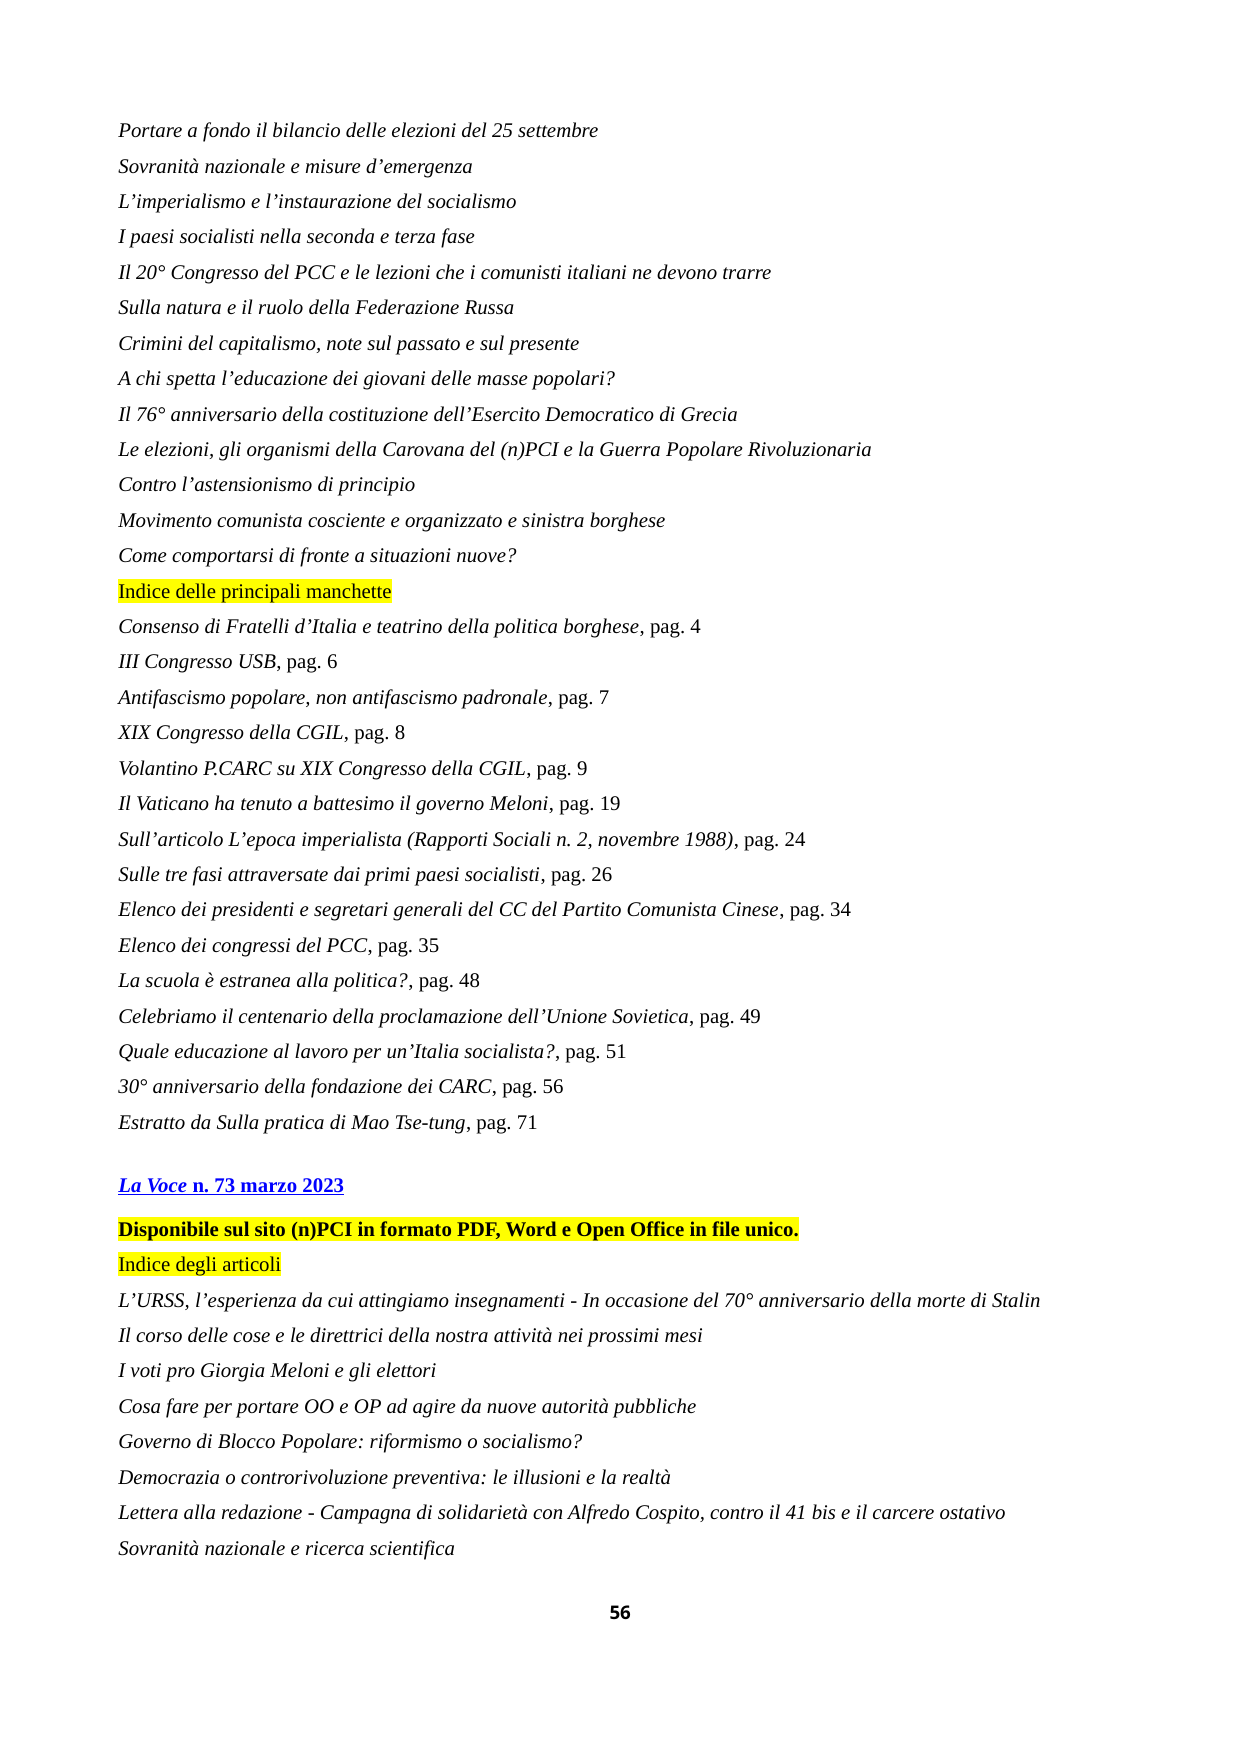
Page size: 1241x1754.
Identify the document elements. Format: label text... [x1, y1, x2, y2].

text 30° anniversario della fondazione dei CARC, pag. 56 [118, 1074, 1122, 1098]
text Il Vaticano ha tenuto a battesimo il governo Meloni, pag. 19 [118, 791, 1122, 815]
text III Congresso USB, pag. 6 [118, 649, 1122, 673]
text Movimento comunista cosciente e organizzato e sinistra borghese [118, 508, 1122, 532]
text Volantino P.CARC su XIX Congresso della CGIL, pag. 9 [118, 756, 1122, 780]
text Sulla natura e il ruolo della Federazione Russa [118, 295, 1122, 319]
text Portare a fondo il bilancio delle elezioni del 25 settembre [118, 118, 1122, 142]
text Il 76° anniversario della costituzione dell’Esercito Democratico di Grecia [118, 401, 1122, 426]
text Elenco dei presidenti e segretari generali del CC del Partito Comunista Cinese, pag. 34 [118, 897, 1122, 921]
text Democrazia o controrivoluzione preventiva: le illusioni e la realtà [118, 1464, 1122, 1489]
text Disponibile sul sito (n)PCI in formato PDF, Word e Open Office in file unico. [118, 1217, 1122, 1241]
text L’imperialismo e l’instaurazione del socialismo [118, 189, 1122, 213]
text Il corso delle cose e le direttrici della nostra attività nei prossimi mesi [118, 1323, 1122, 1347]
text L’URSS, l’esperienza da cui attingiamo insegnamenti - In occasione del 70° anniversario della morte di Stalin [118, 1287, 1122, 1312]
text Cosa fare per portare OO e OP ad agire da nuove autorità pubbliche [118, 1394, 1122, 1418]
text Governo di Blocco Popolare: riformismo o socialismo? [118, 1429, 1122, 1453]
text Quale educazione al lavoro per un’Italia socialista?, pag. 51 [118, 1039, 1122, 1063]
text Lettera alla redazione - Campagna di solidarietà con Alfredo Cospito, contro il 41 bis e il carcere ostativo [118, 1500, 1122, 1524]
text Sulle tre fasi attraversate dai primi paesi socialisti, pag. 26 [118, 862, 1122, 886]
text Come comportarsi di fronte a situazioni nuove? [118, 543, 1122, 567]
text A chi spetta l’educazione dei giovani delle masse popolari? [118, 366, 1122, 390]
text Il 20° Congresso del PCC e le lezioni che i comunisti italiani ne devono trarre [118, 260, 1122, 284]
text Sovranità nazionale e misure d’emergenza [118, 153, 1122, 178]
text Sull’articolo L’epoca imperialista (Rapporti Sociali n. 2, novembre 1988), pag. 24 [118, 826, 1122, 851]
text La scuola è estranea alla politica?, pag. 48 [118, 968, 1122, 992]
text Consenso di Fratelli d’Italia e teatrino della politica borghese, pag. 4 [118, 614, 1122, 638]
text Estratto da Sulla pratica di Mao Tse-tung, pag. 71 [118, 1110, 1122, 1134]
text Sovranità nazionale e ricerca scientifica [118, 1535, 1122, 1559]
text Celebriamo il centenario della proclamazione dell’Unione Sovietica, pag. 49 [118, 1003, 1122, 1028]
text XIX Congresso della CGIL, pag. 8 [118, 720, 1122, 744]
text Indice delle principali manchette [118, 578, 1122, 603]
text Elenco dei congressi del PCC, pag. 35 [118, 933, 1122, 957]
text Crimini del capitalismo, note sul passato e sul presente [118, 331, 1122, 355]
text Indice degli articoli [118, 1252, 1122, 1276]
text Antifascismo popolare, non antifascismo padronale, pag. 7 [118, 685, 1122, 709]
text I voti pro Giorgia Meloni e gli elettori [118, 1358, 1122, 1382]
text La Voce n. 73 marzo 2023 [118, 1173, 1122, 1197]
text Le elezioni, gli organismi della Carovana del (n)PCI e la Guerra Popolare Rivoluzionaria [118, 437, 1122, 461]
text Contro l’astensionismo di principio [118, 472, 1122, 496]
text I paesi socialisti nella seconda e terza fase [118, 224, 1122, 248]
